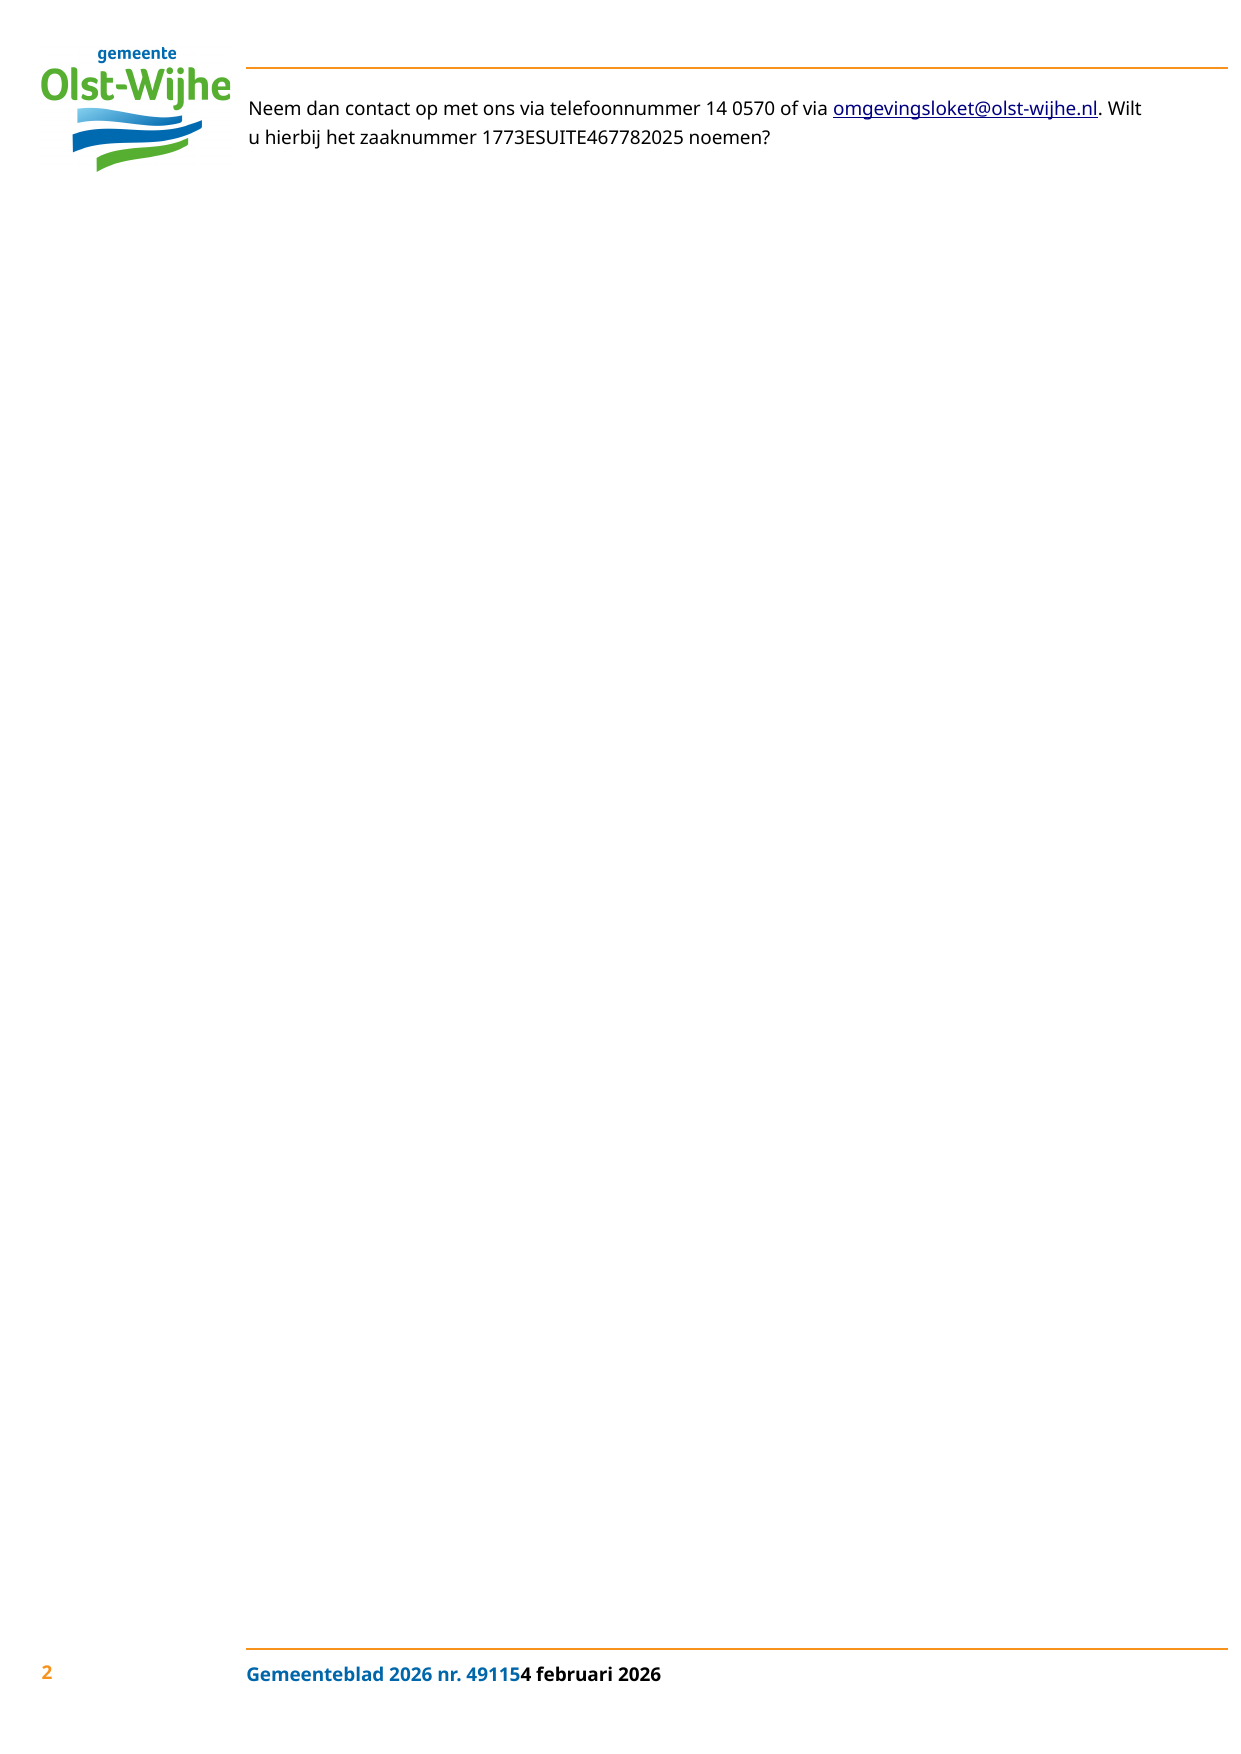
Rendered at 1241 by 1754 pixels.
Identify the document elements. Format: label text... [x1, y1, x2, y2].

text Neem dan contact op met ons via telefoonnummer 14 0570 of via omgevingsloket@olst-wijhe.nl. Wilt u hierbij het zaaknummer 1773ESUITE467782025 noemen? [248, 95, 1152, 150]
picture [41, 47, 231, 172]
